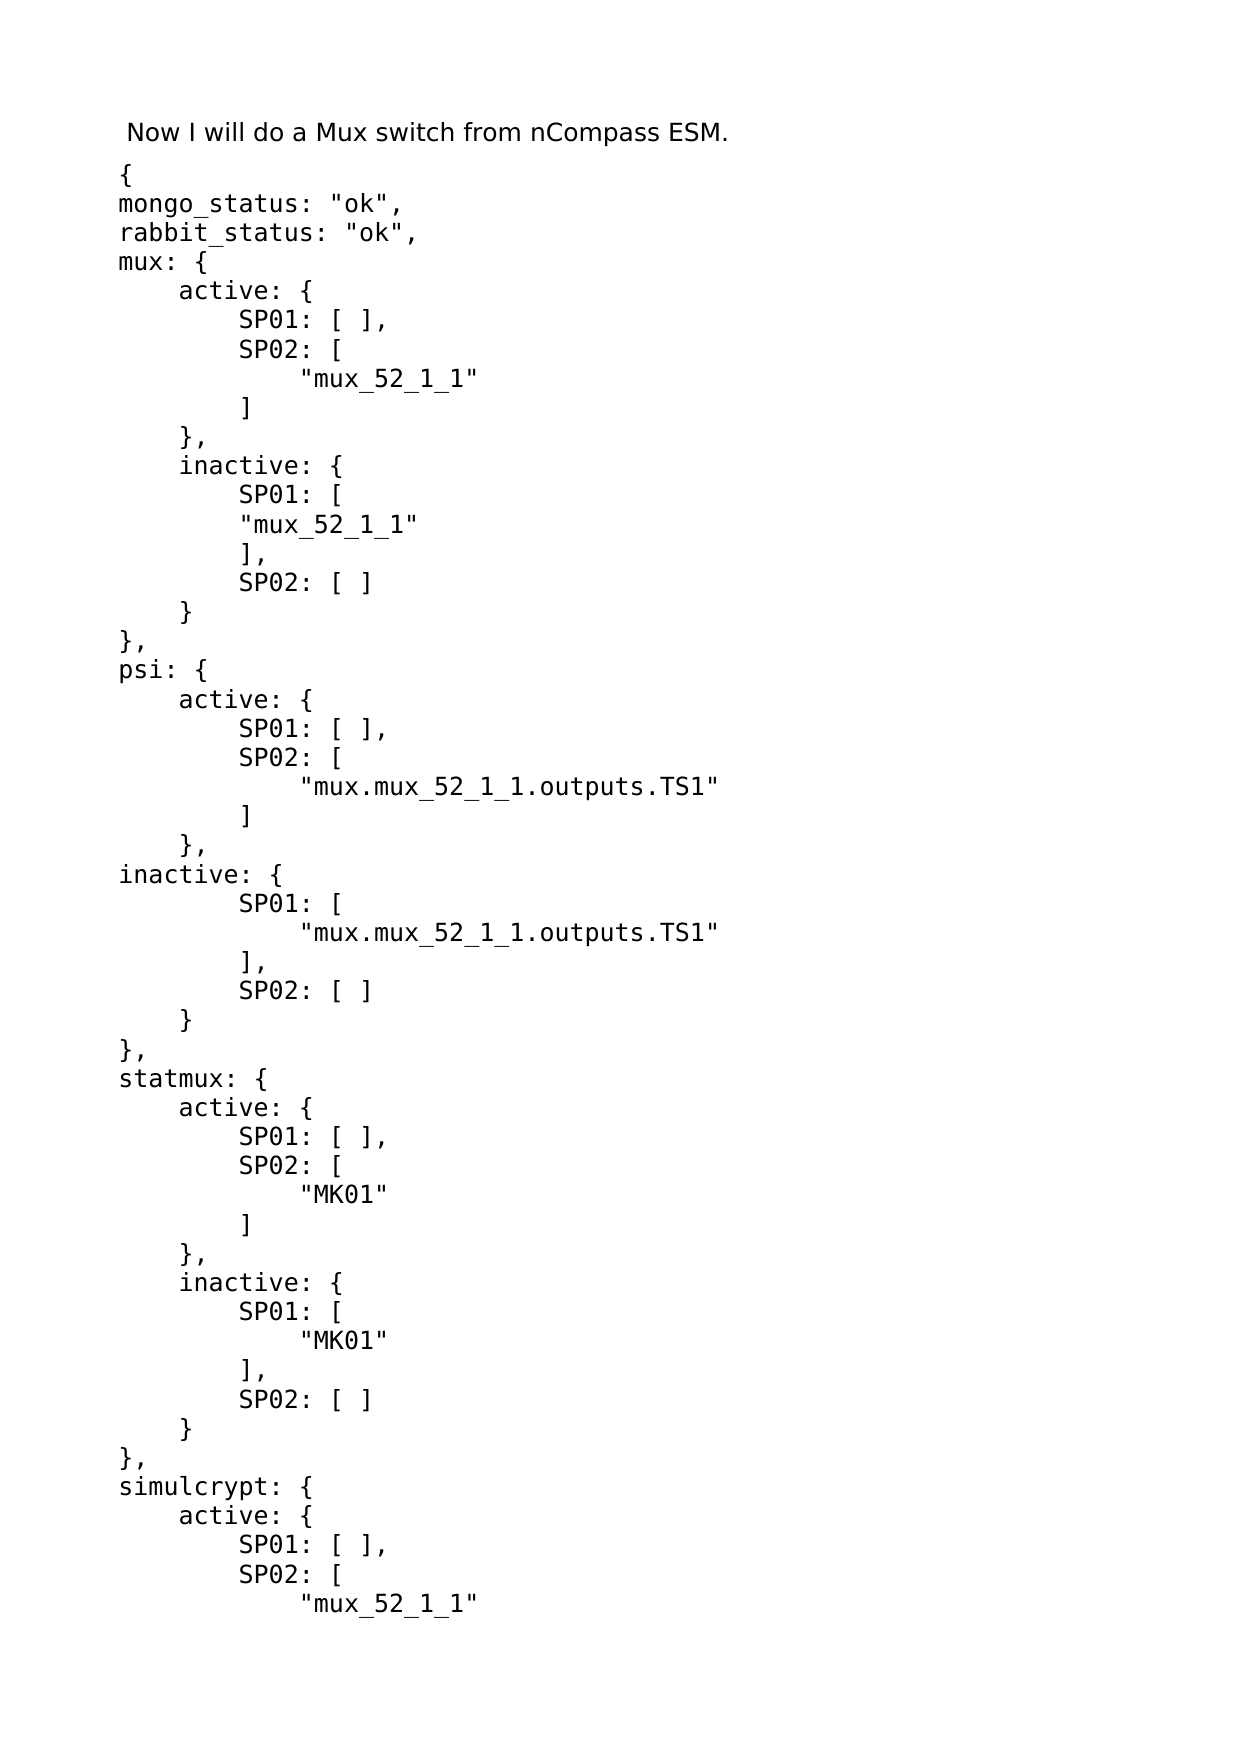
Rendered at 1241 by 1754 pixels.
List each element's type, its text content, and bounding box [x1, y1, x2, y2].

text { mongo_status: "ok", rabbit_status: "ok", mux: { active: { SP01: [ ], SP02: [ "mux_52_1_1" ] }, inactive: { SP01: [ "mux_52_1_1" ], SP02: [ ] } }, psi: { active: { SP01: [ ], SP02: [ "mux.mux_52_1_1.outputs.TS1" ] }, inactive: { SP01: [ "mux.mux_52_1_1.outputs.TS1" ], SP02: [ ] } }, statmux: { active: { SP01: [ ], SP02: [ "MK01" ] }, inactive: { SP01: [ "MK01" ], SP02: [ ] } }, simulcrypt: { active: { SP01: [ ], SP02: [ "mux_52_1_1" [118, 160, 1122, 1618]
text Now I will do a Mux switch from nCompass ESM. [118, 118, 1122, 147]
